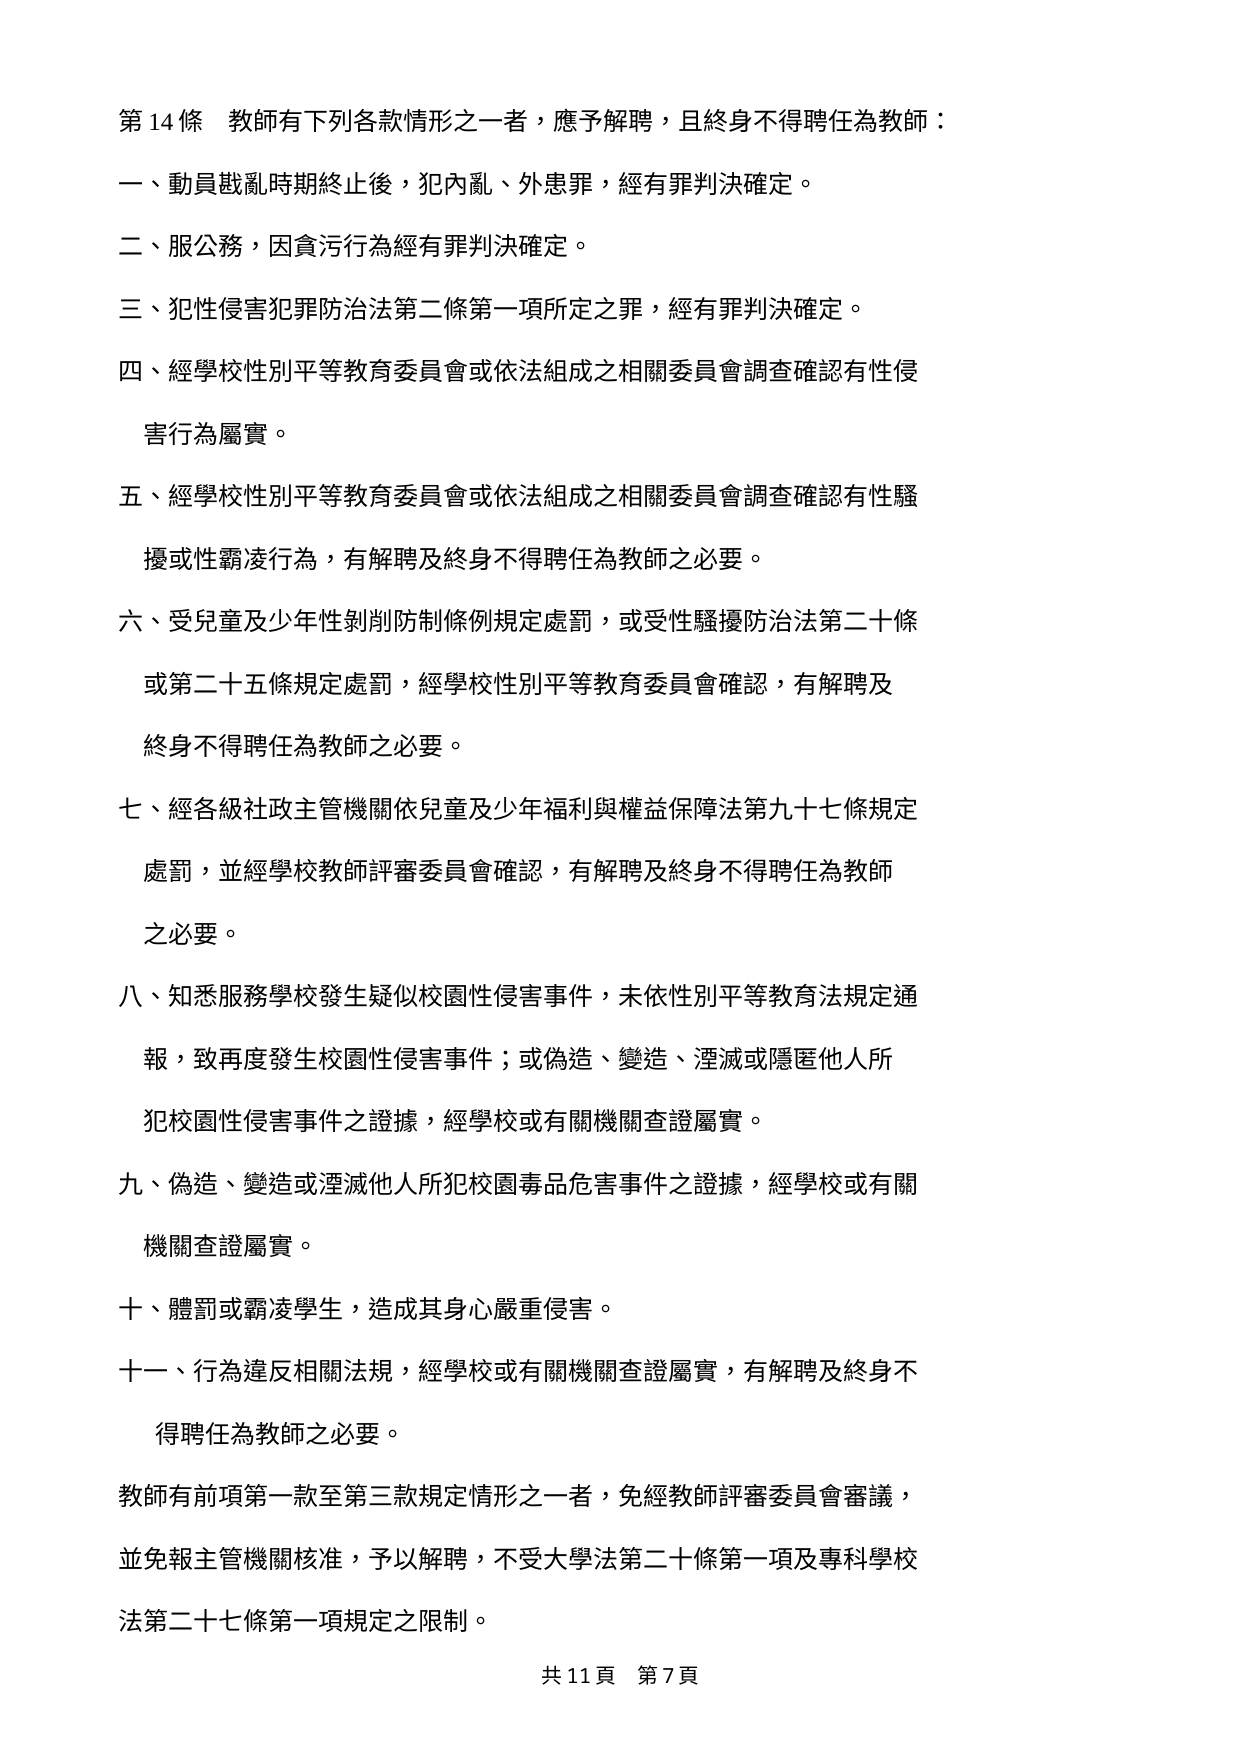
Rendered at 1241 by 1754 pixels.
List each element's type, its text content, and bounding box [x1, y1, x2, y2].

text 得聘任為教師之必要。 [118, 1391, 1122, 1453]
text 十、體罰或霸凌學生，造成其身心嚴重侵害。 [118, 1266, 1122, 1328]
text 擾或性霸凌行為，有解聘及終身不得聘任為教師之必要。 [118, 516, 1122, 578]
text 之必要。 [118, 891, 1122, 953]
text 一、動員戡亂時期終止後，犯內亂、外患罪，經有罪判決確定。 [118, 141, 1122, 203]
text 七、經各級社政主管機關依兒童及少年福利與權益保障法第九十七條規定 [118, 766, 1122, 828]
text 五、經學校性別平等教育委員會或依法組成之相關委員會調查確認有性騷 [118, 453, 1122, 516]
text 第14條 教師有下列各款情形之一者，應予解聘，且終身不得聘任為教師： [118, 78, 1122, 141]
text 十一、行為違反相關法規，經學校或有關機關查證屬實，有解聘及終身不 [118, 1328, 1122, 1391]
text 教師有前項第一款至第三款規定情形之一者，免經教師評審委員會審議， [118, 1453, 1122, 1516]
text 三、犯性侵害犯罪防治法第二條第一項所定之罪，經有罪判決確定。 [118, 266, 1122, 328]
text 終身不得聘任為教師之必要。 [118, 703, 1122, 766]
text 處罰，並經學校教師評審委員會確認，有解聘及終身不得聘任為教師 [118, 828, 1122, 891]
text 六、受兒童及少年性剝削防制條例規定處罰，或受性騷擾防治法第二十條 [118, 578, 1122, 641]
text 犯校園性侵害事件之證據，經學校或有關機關查證屬實。 [118, 1078, 1122, 1141]
text 並免報主管機關核准，予以解聘，不受大學法第二十條第一項及專科學校 [118, 1516, 1122, 1578]
text 或第二十五條規定處罰，經學校性別平等教育委員會確認，有解聘及 [118, 641, 1122, 703]
text 機關查證屬實。 [118, 1203, 1122, 1266]
text 報，致再度發生校園性侵害事件；或偽造、變造、湮滅或隱匿他人所 [118, 1016, 1122, 1078]
text 四、經學校性別平等教育委員會或依法組成之相關委員會調查確認有性侵 [118, 328, 1122, 391]
text 八、知悉服務學校發生疑似校園性侵害事件，未依性別平等教育法規定通 [118, 953, 1122, 1016]
text 九、偽造、變造或湮滅他人所犯校園毒品危害事件之證據，經學校或有關 [118, 1141, 1122, 1203]
text 害行為屬實。 [118, 391, 1122, 453]
text 法第二十七條第一項規定之限制。 [118, 1578, 1122, 1641]
text 二、服公務，因貪污行為經有罪判決確定。 [118, 203, 1122, 266]
